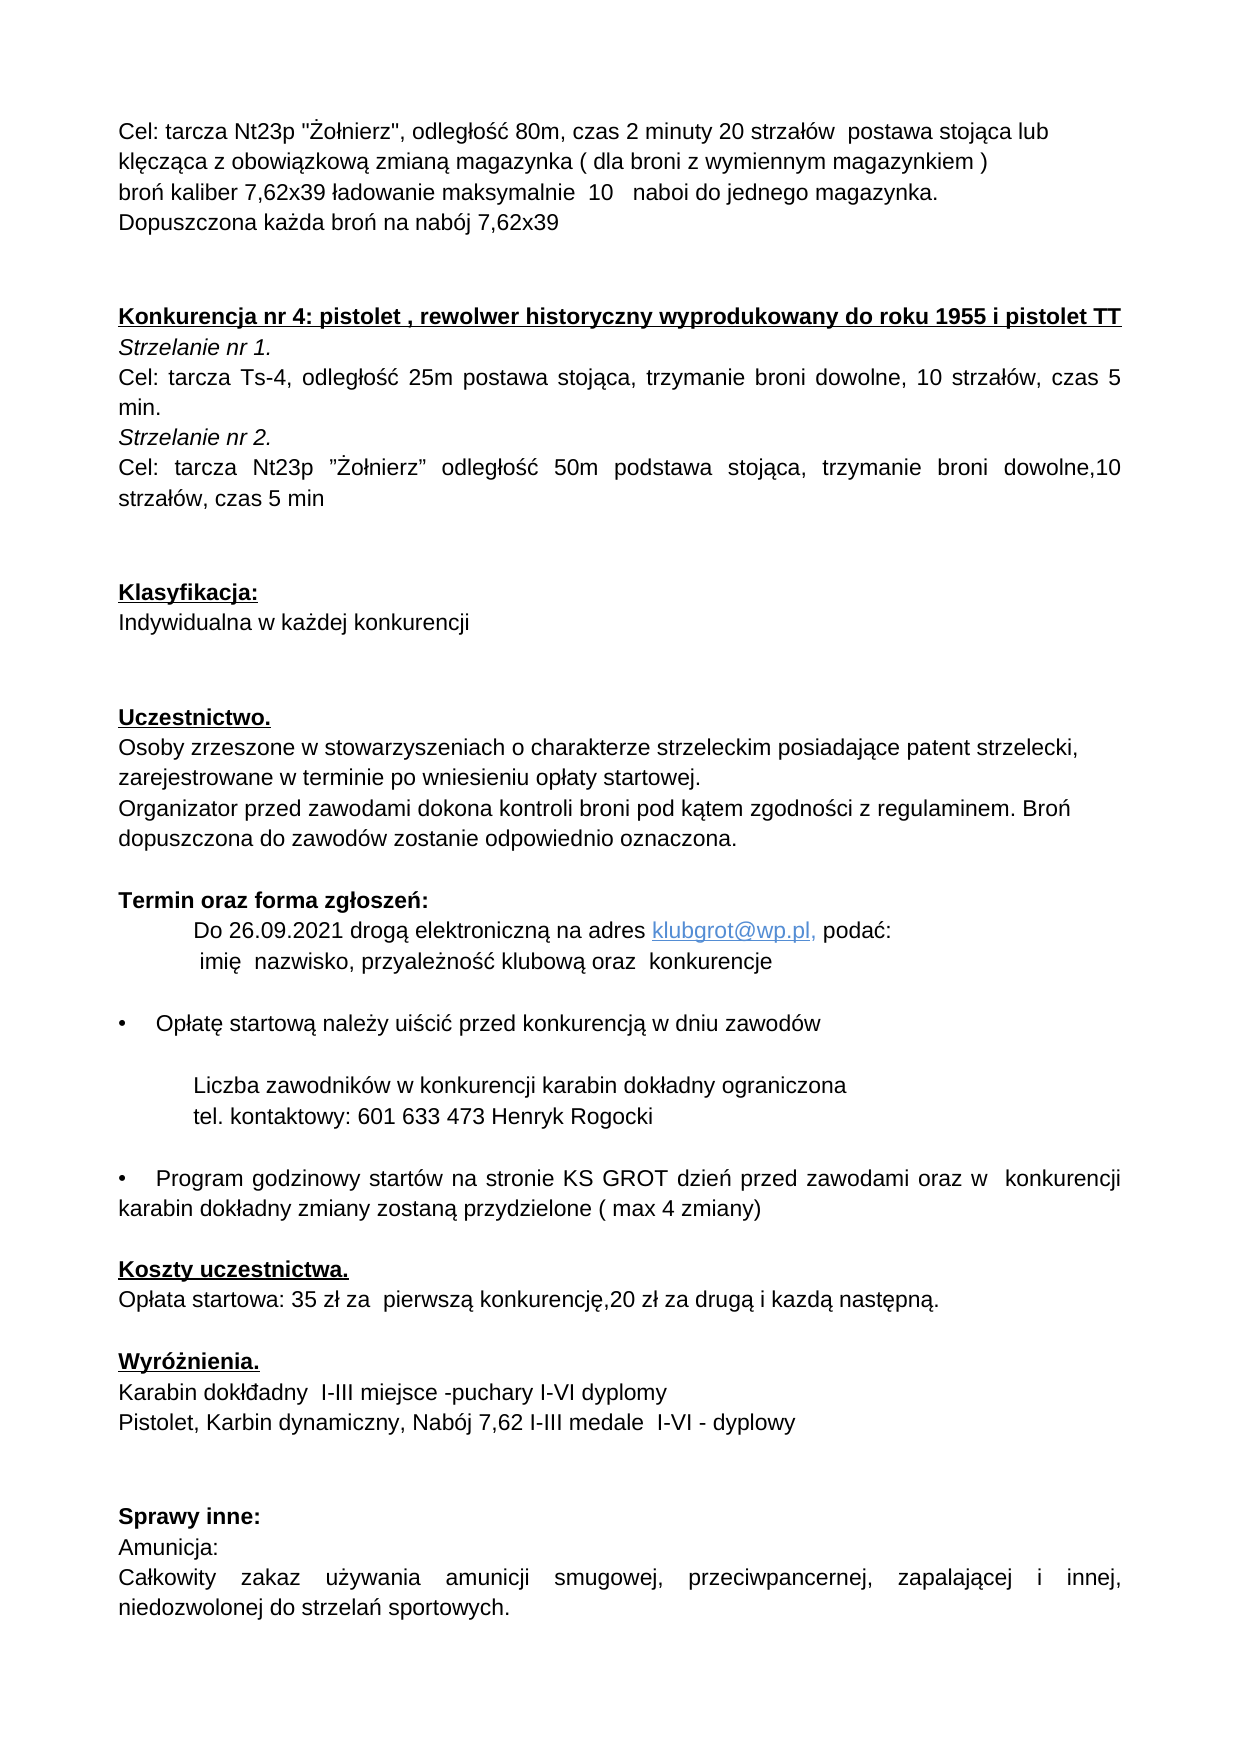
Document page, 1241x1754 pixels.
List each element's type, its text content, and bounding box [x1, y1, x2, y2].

text broń kaliber 7,62x39 ładowanie maksymalnie 10 naboi do jednego magazynka. [118, 178, 1122, 205]
text Cel: tarcza Ts-4, odległość 25m postawa stojąca, trzymanie broni dowolne, 10 strzałów, czas 5 min. [118, 364, 1122, 420]
text Strzelanie nr 2. [118, 424, 1122, 451]
text Dopuszczona każda broń na nabój 7,62x39 [118, 209, 1122, 235]
text tel. kontaktowy: 601 633 473 Henryk Rogocki [193, 1103, 1122, 1129]
text Indywidualna w każdej konkurencji [118, 609, 1122, 636]
text imię nazwisko, przyależność klubową oraz konkurencje [193, 948, 1122, 974]
text Koszty uczestnictwa. [118, 1256, 1122, 1282]
text Liczba zawodników w konkurencji karabin dokładny ograniczona [193, 1072, 1122, 1099]
text Sprawy inne: [118, 1503, 1122, 1529]
text Uczestnictwo. [118, 704, 1122, 730]
text Opłata startowa: 35 zł za pierwszą konkurencję,20 zł za drugą i kazdą następną. [118, 1286, 1122, 1312]
text Pistolet, Karbin dynamiczny, Nabój 7,62 I-III medale I-VI - dyplowy [118, 1409, 1122, 1435]
list Opłatę startową należy uiścić przed konkurencją w dniu zawodów [81, 1010, 1122, 1036]
text Karabin dokłđadny I-III miejsce -puchary I-VI dyplomy [118, 1378, 1122, 1405]
text Osoby zrzeszone w stowarzyszeniach o charakterze strzeleckim posiadające patent strzelecki, zarejestrowane w terminie po wniesieniu opłaty startowej. Organizator przed zawodami dokona kontroli broni pod kątem zgodności z regulaminem. Broń dopuszczona do zawodów zostanie odpowiednio oznaczona. [118, 734, 1122, 851]
text Do 26.09.2021 drogą elektroniczną na adres klubgrot@wp.pl, podać: [193, 917, 1122, 944]
text Klasyfikacja: [118, 579, 1122, 606]
text Amunicja: [118, 1533, 1122, 1560]
text Konkurencja nr 4: pistolet , rewolwer historyczny wyprodukowany do roku 1955 i pistolet TT [118, 303, 1122, 326]
list Program godzinowy startów na stronie KS GROT dzień przed zawodami oraz w konkurencji karabin dokładny zmiany zostaną przydzielone ( max 4 zmiany) [81, 1165, 1122, 1222]
text Całkowity zakaz używania amunicji smugowej, przeciwpancernej, zapalającej i innej, niedozwolonej do strzelań sportowych. [118, 1564, 1122, 1620]
text Cel: tarcza Nt23p ”Żołnierz” odległość 50m podstawa stojąca, trzymanie broni dowolne,10 strzałów, czas 5 min [118, 454, 1122, 511]
text Termin oraz forma zgłoszeń: [118, 887, 1122, 913]
text Wyróżnienia. [118, 1348, 1122, 1374]
text Strzelanie nr 1. [118, 333, 1122, 360]
text Cel: tarcza Nt23p "Żołnierz", odległość 80m, czas 2 minuty 20 strzałów postawa stojąca lub klęcząca z obowiązkową zmianą magazynka ( dla broni z wymiennym magazynkiem ) [118, 118, 1122, 175]
